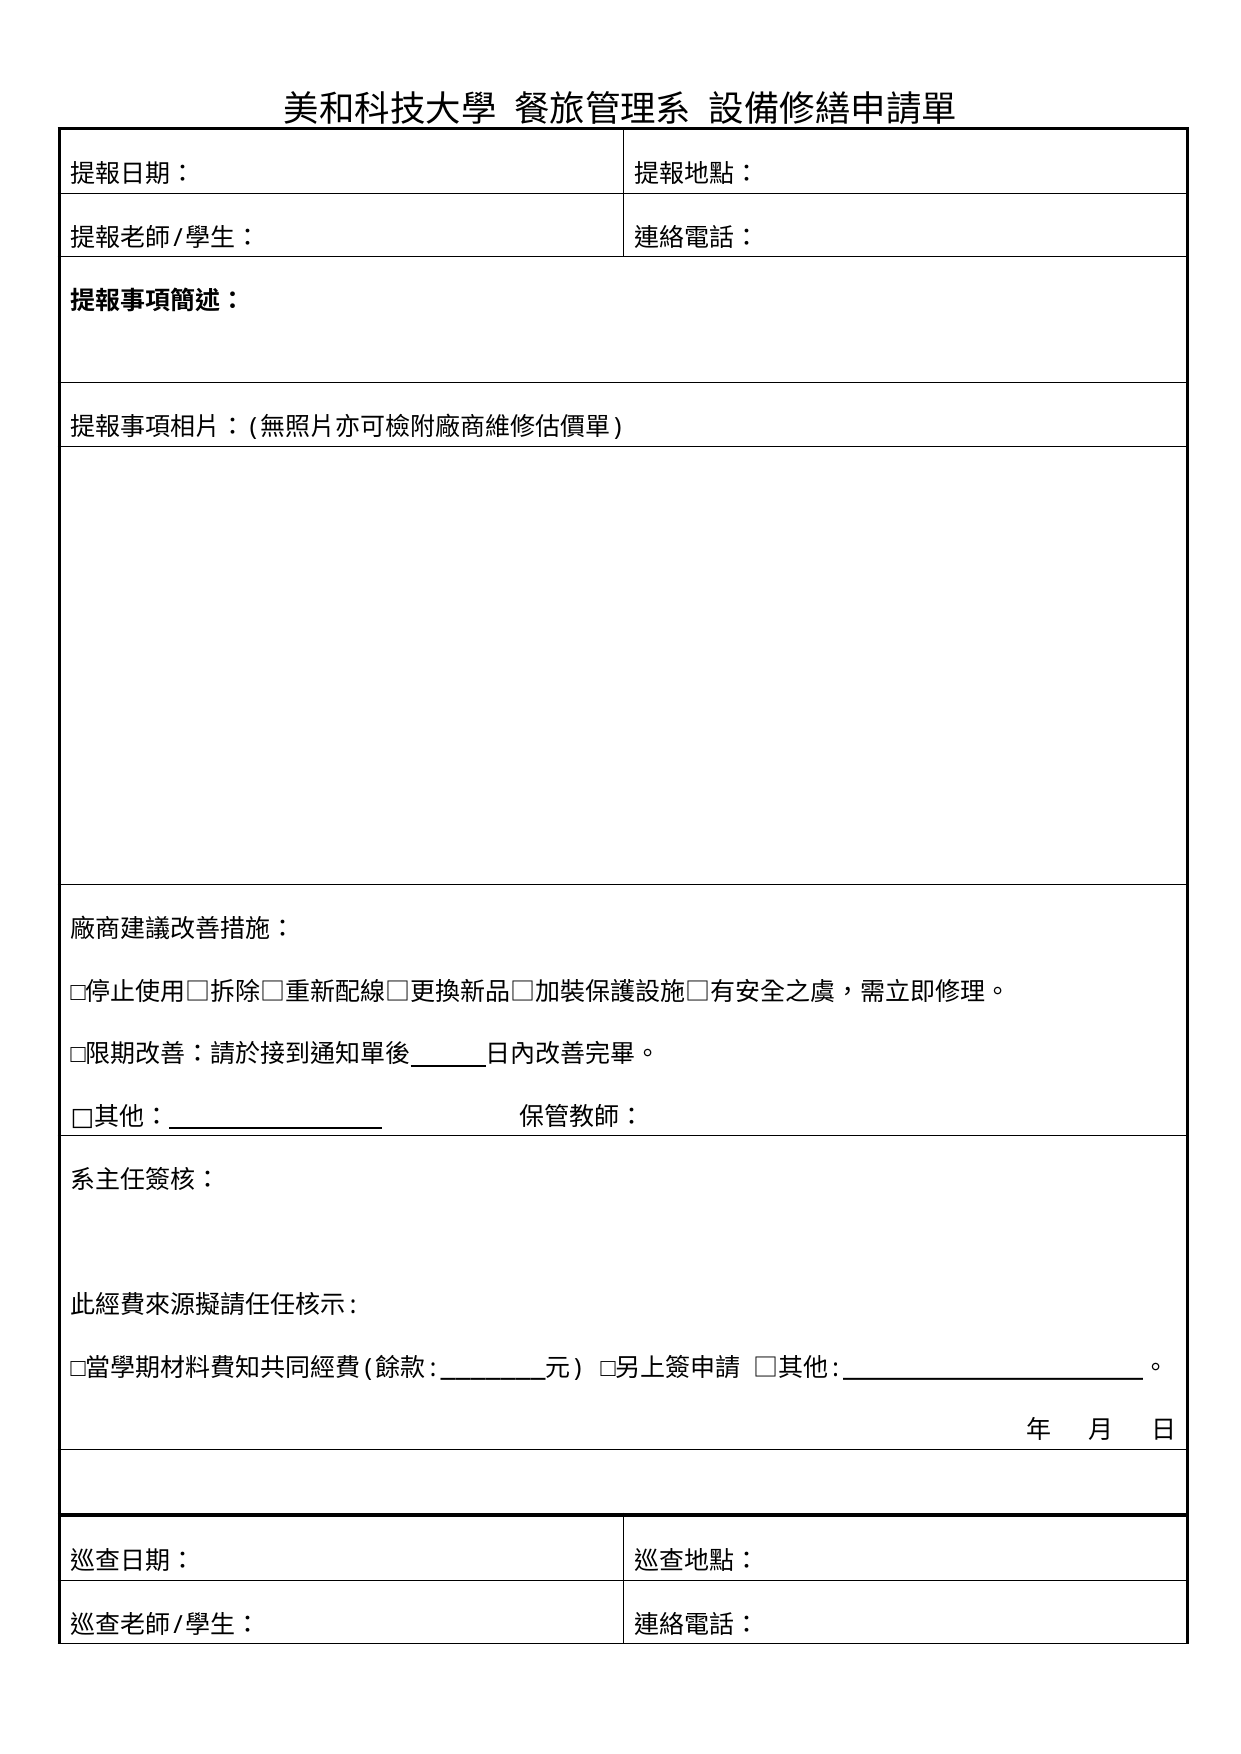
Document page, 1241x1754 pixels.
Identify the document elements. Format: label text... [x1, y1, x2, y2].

table_cell 提報老師/學生： [61, 194, 623, 256]
table_cell 廠商建議改善措施： □停止使用□拆除□重新配線□更換新品□加裝保護設施□有安全之虞，需立即修理。 □限期改善：請於接到通知單後 日內改善完畢。 □其他： 保管教師： [61, 885, 1186, 1135]
table_cell 巡查地點： [624, 1517, 1186, 1579]
table_cell 巡查老師/學生： [61, 1581, 623, 1643]
table_header 提報日期： [61, 130, 623, 193]
table_cell 巡查日期： [61, 1517, 623, 1579]
table_cell [61, 1450, 1186, 1512]
table_cell 提報事項相片：(無照片亦可檢附廠商維修估價單) [61, 383, 1186, 446]
table_cell 提報事項簡述： [61, 257, 1186, 382]
text 美和科技大學 餐旅管理系 設備修繕申請單 [59, 64, 1181, 127]
table_cell 系主任簽核： 此經費來源擬請任任核示: □當學期材料費知共同經費(餘款:_______元) □另上簽申請 □其他:____________________。 年 月 日 [61, 1136, 1186, 1449]
table_cell 連絡電話： [624, 194, 1186, 256]
table_cell [61, 447, 1186, 884]
table_cell 連絡電話： [624, 1581, 1186, 1643]
table_header 提報地點： [624, 130, 1186, 193]
